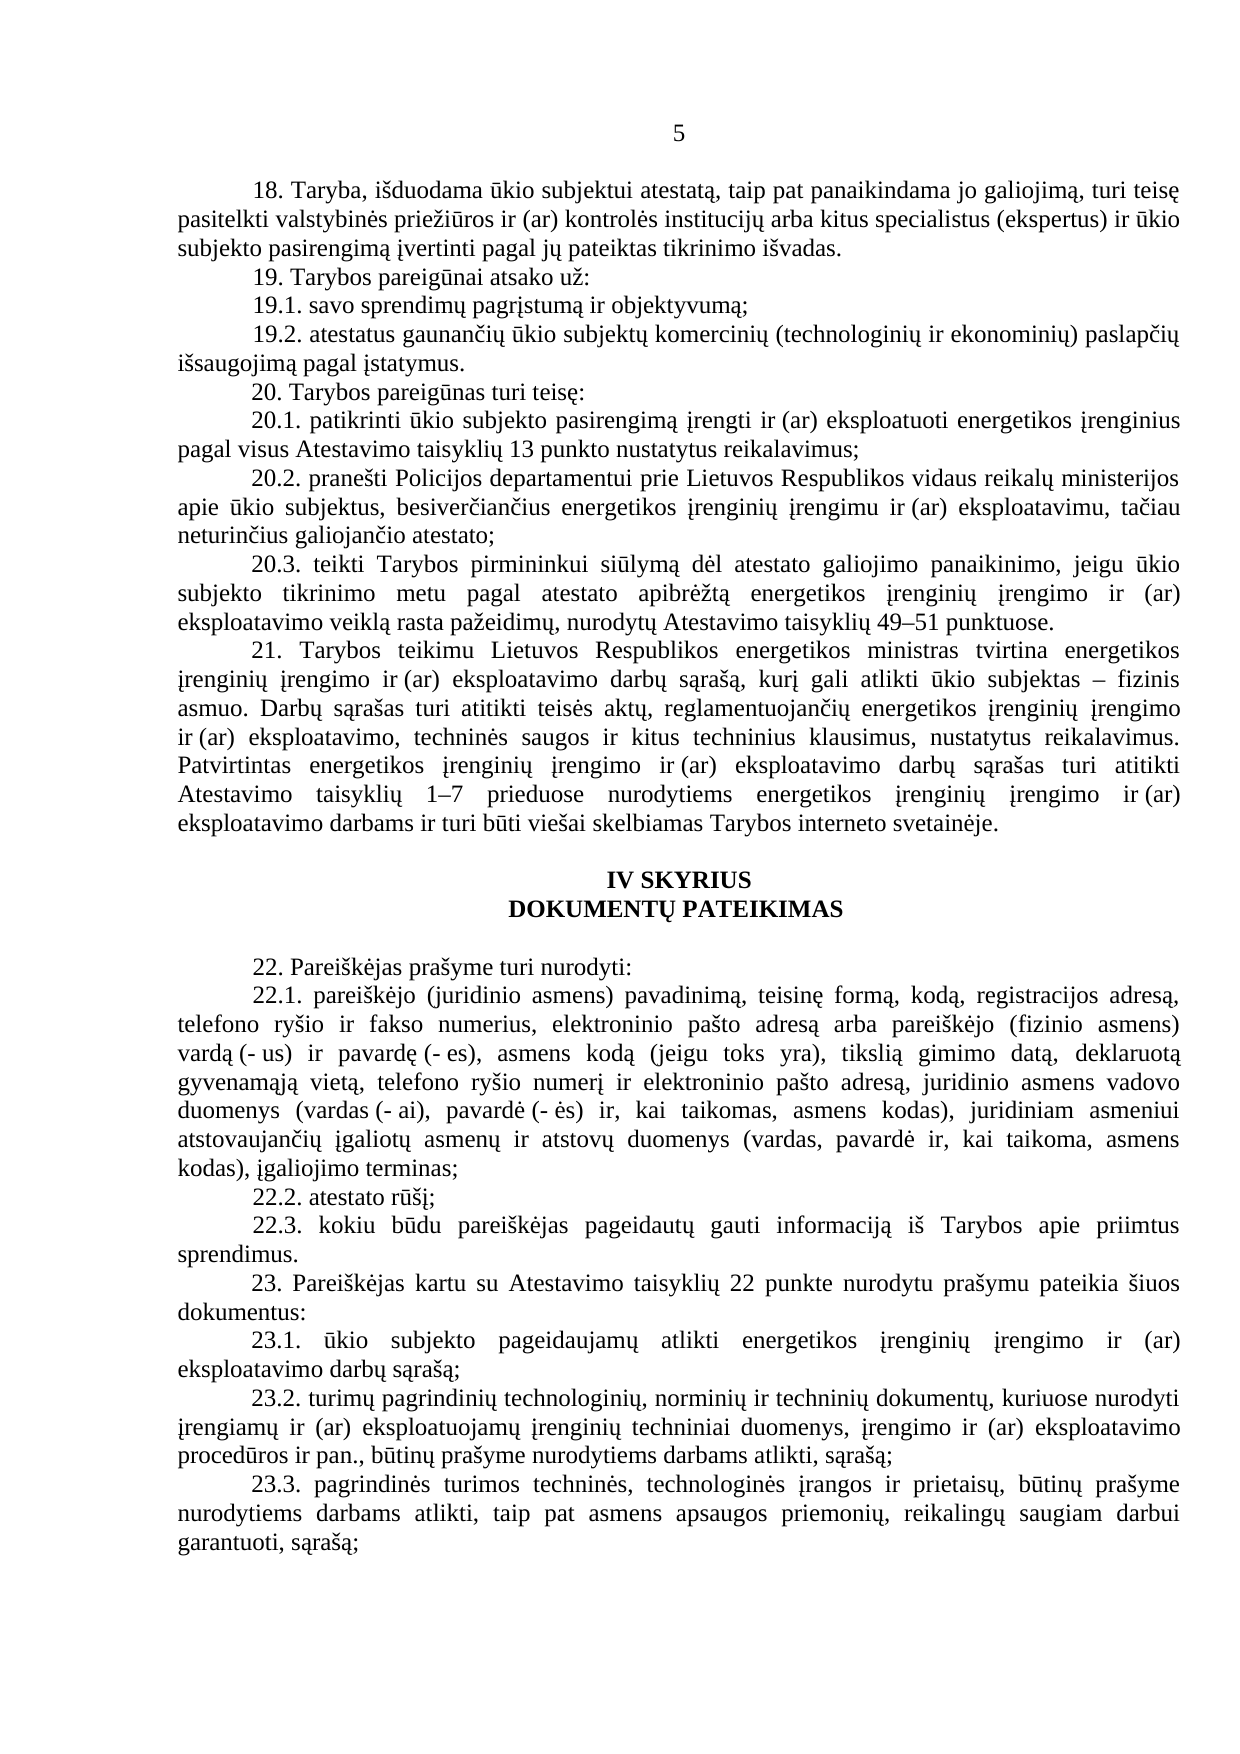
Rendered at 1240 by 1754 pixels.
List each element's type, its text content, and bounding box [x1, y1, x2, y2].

text 20. Tarybos pareigūnas turi teisę: [177, 377, 1181, 406]
text 23. Pareiškėjas kartu su Atestavimo taisyklių 22 punkte nurodytu prašymu pateikia šiuos dokumentus: [177, 1268, 1181, 1326]
text 23.2. turimų pagrindinių technologinių, norminių ir techninių dokumentų, kuriuose nurodyti įrengiamų ir (ar) eksploatuojamų įrenginių techniniai duomenys, įrengimo ir (ar) eksploatavimo procedūros ir pan., būtinų prašyme nurodytiems darbams atlikti, sąrašą; [177, 1383, 1181, 1469]
text 20.3. teikti Tarybos pirmininkui siūlymą dėl atestato galiojimo panaikinimo, jeigu ūkio subjekto tikrinimo metu pagal atestato apibrėžtą energetikos įrenginių įrengimo ir (ar) eksploatavimo veiklą rasta pažeidimų, nurodytų Atestavimo taisyklių 49–51 punktuose. [177, 549, 1181, 636]
text 19.2. atestatus gaunančių ūkio subjektų komercinių (technologinių ir ekonominių) paslapčių išsaugojimą pagal įstatymus. [177, 319, 1181, 377]
text 19.1. savo sprendimų pagrįstumą ir objektyvumą; [177, 291, 1181, 319]
text 22.3. kokiu būdu pareiškėjas pageidautų gauti informaciją iš Tarybos apie priimtus sprendimus. [177, 1211, 1181, 1268]
text DOKUMENTŲ PATEIKIMAS [177, 894, 1181, 923]
text IV SKYRIUS [177, 866, 1181, 894]
text 19. Tarybos pareigūnai atsako už: [177, 262, 1181, 291]
text 20.2. pranešti Policijos departamentui prie Lietuvos Respublikos vidaus reikalų ministerijos apie ūkio subjektus, besiverčiančius energetikos įrenginių įrengimu ir (ar) eksploatavimu, tačiau neturinčius galiojančio atestato; [177, 463, 1181, 549]
text 21. Tarybos teikimu Lietuvos Respublikos energetikos ministras tvirtina energetikos įrenginių įrengimo ir (ar) eksploatavimo darbų sąrašą, kurį gali atlikti ūkio subjektas – fizinis asmuo. Darbų sąrašas turi atitikti teisės aktų, reglamentuojančių energetikos įrenginių įrengimo ir (ar) eksploatavimo, techninės saugos ir kitus techninius klausimus, nustatytus reikalavimus. Patvirtintas energetikos įrenginių įrengimo ir (ar) eksploatavimo darbų sąrašas turi atitikti Atestavimo taisyklių 1–7 prieduose nurodytiems energetikos įrenginių įrengimo ir (ar) eksploatavimo darbams ir turi būti viešai skelbiamas Tarybos interneto svetainėje. [177, 636, 1181, 837]
text 22.1. pareiškėjo (juridinio asmens) pavadinimą, teisinę formą, kodą, registracijos adresą, telefono ryšio ir fakso numerius, elektroninio pašto adresą arba pareiškėjo (fizinio asmens) vardą (- us) ir pavardę (- es), asmens kodą (jeigu toks yra), tikslią gimimo datą, deklaruotą gyvenamąją vietą, telefono ryšio numerį ir elektroninio pašto adresą, juridinio asmens vadovo duomenys (vardas (- ai), pavardė (- ės) ir, kai taikomas, asmens kodas), juridiniam asmeniui atstovaujančių įgaliotų asmenų ir atstovų duomenys (vardas, pavardė ir, kai taikoma, asmens kodas), įgaliojimo terminas; [177, 981, 1181, 1182]
text 22.2. atestato rūšį; [177, 1182, 1181, 1211]
text 20.1. patikrinti ūkio subjekto pasirengimą įrengti ir (ar) eksploatuoti energetikos įrenginius pagal visus Atestavimo taisyklių 13 punkto nustatytus reikalavimus; [177, 406, 1181, 463]
text 23.1. ūkio subjekto pageidaujamų atlikti energetikos įrenginių įrengimo ir (ar) eksploatavimo darbų sąrašą; [177, 1326, 1181, 1383]
text 18. Taryba, išduodama ūkio subjektui atestatą, taip pat panaikindama jo galiojimą, turi teisę pasitelkti valstybinės priežiūros ir (ar) kontrolės institucijų arba kitus specialistus (ekspertus) ir ūkio subjekto pasirengimą įvertinti pagal jų pateiktas tikrinimo išvadas. [177, 176, 1181, 262]
text 22. Pareiškėjas prašyme turi nurodyti: [177, 952, 1181, 981]
text 23.3. pagrindinės turimos techninės, technologinės įrangos ir prietaisų, būtinų prašyme nurodytiems darbams atlikti, taip pat asmens apsaugos priemonių, reikalingų saugiam darbui garantuoti, sąrašą; [177, 1469, 1181, 1556]
